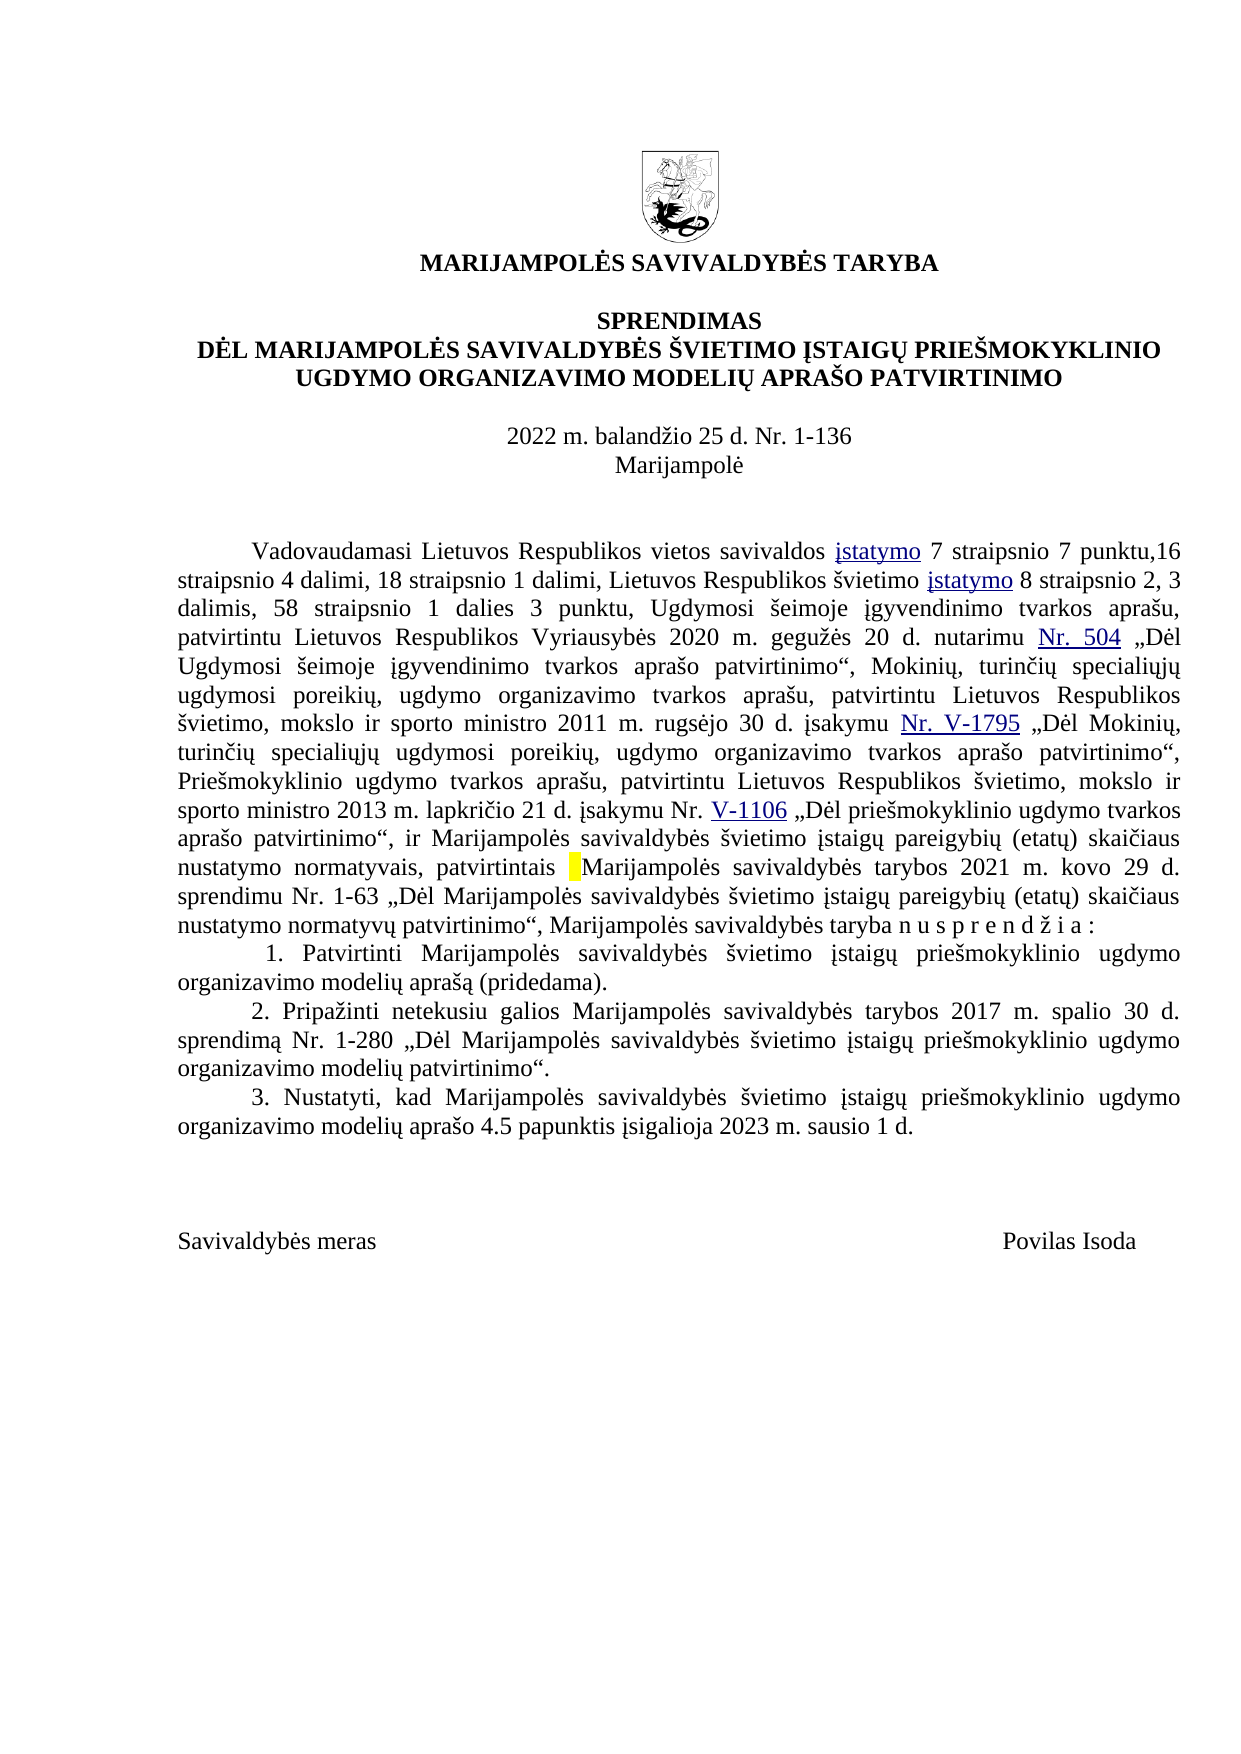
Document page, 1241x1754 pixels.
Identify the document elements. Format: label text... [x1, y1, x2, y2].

text MARIJAMPOLĖS SAVIVALDYBĖS TARYBA [177, 248, 1181, 277]
text Marijampolė [177, 450, 1181, 478]
text 1. Patvirtinti Marijampolės savivaldybės švietimo įstaigų priešmokyklinio ugdymo organizavimo modelių aprašą (pridedama). [177, 938, 1181, 996]
text DĖL MARIJAMPOLĖS SAVIVALDYBĖS ŠVIETIMO ĮSTAIGŲ PRIEŠMOKYKLINIO UGDYMO ORGANIZAVIMO MODELIŲ APRAŠO PATVIRTINIMO [177, 335, 1181, 392]
text SPRENDIMAS [177, 306, 1181, 335]
text 2. Pripažinti netekusiu galios Marijampolės savivaldybės tarybos 2017 m. spalio 30 d. sprendimą Nr. 1-280 „Dėl Marijampolės savivaldybės švietimo įstaigų priešmokyklinio ugdymo organizavimo modelių patvirtinimo“. [177, 996, 1181, 1082]
text Vadovaudamasi Lietuvos Respublikos vietos savivaldos įstatymo 7 straipsnio 7 punktu,16 straipsnio 4 dalimi, 18 straipsnio 1 dalimi, Lietuvos Respublikos švietimo įstatymo 8 straipsnio 2, 3 dalimis, 58 straipsnio 1 dalies 3 punktu, Ugdymosi šeimoje įgyvendinimo tvarkos aprašu, patvirtintu Lietuvos Respublikos Vyriausybės 2020 m. gegužės 20 d. nutarimu Nr. 504 „Dėl Ugdymosi šeimoje įgyvendinimo tvarkos aprašo patvirtinimo“, Mokinių, turinčių specialiųjų ugdymosi poreikių, ugdymo organizavimo tvarkos aprašu, patvirtintu Lietuvos Respublikos švietimo, mokslo ir sporto ministro 2011 m. rugsėjo 30 d. įsakymu Nr. V-1795 „Dėl Mokinių, turinčių specialiųjų ugdymosi poreikių, ugdymo organizavimo tvarkos aprašo patvirtinimo“, Priešmokyklinio ugdymo tvarkos aprašu, patvirtintu Lietuvos Respublikos švietimo, mokslo ir sporto ministro 2013 m. lapkričio 21 d. įsakymu Nr. V-1106 „Dėl priešmokyklinio ugdymo tvarkos aprašo patvirtinimo“, ir Marijampolės savivaldybės švietimo įstaigų pareigybių (etatų) skaičiaus nustatymo normatyvais, patvirtintais Marijampolės savivaldybės tarybos 2021 m. kovo 29 d. sprendimu Nr. 1-63 „Dėl Marijampolės savivaldybės švietimo įstaigų pareigybių (etatų) skaičiaus nustatymo normatyvų patvirtinimo“, Marijampolės savivaldybės taryba nusprendžia: [177, 536, 1181, 938]
text 2022 m. balandžio 25 d. Nr. 1-136 [177, 421, 1181, 450]
text 3. Nustatyti, kad Marijampolės savivaldybės švietimo įstaigų priešmokyklinio ugdymo organizavimo modelių aprašo 4.5 papunktis įsigalioja 2023 m. sausio 1 d. [177, 1082, 1181, 1140]
text Savivaldybės meras Povilas Isoda [177, 1226, 1181, 1255]
